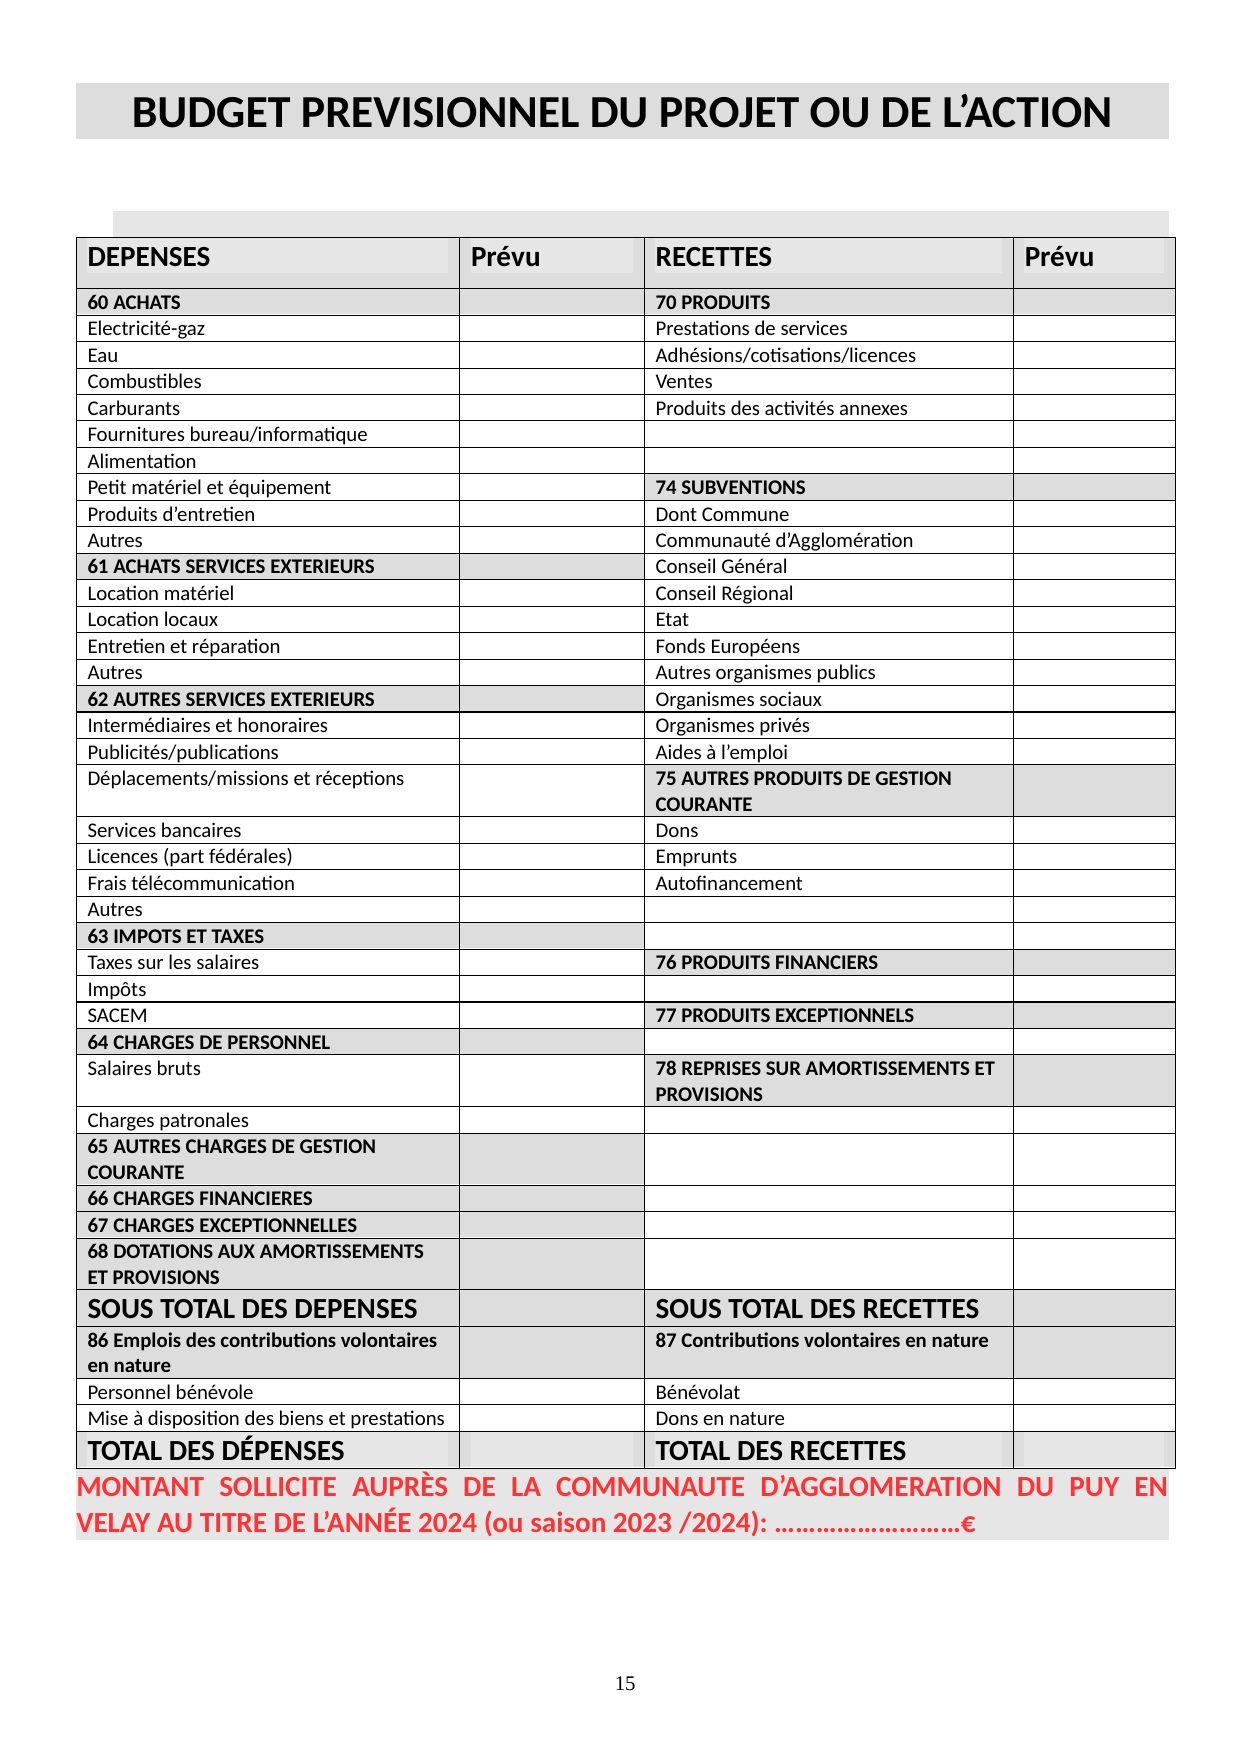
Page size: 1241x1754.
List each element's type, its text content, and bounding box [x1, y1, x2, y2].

table_cell [460, 1212, 644, 1237]
table_cell SOUS TOTAL DES RECETTES [645, 1290, 1013, 1326]
table_cell [1014, 369, 1175, 394]
table_cell Fournitures bureau/informatique [77, 421, 459, 447]
table_cell [1014, 897, 1175, 922]
table_cell Aides à l’emploi [645, 739, 1013, 764]
table_header Prévu [460, 238, 644, 288]
table_cell Impôts [77, 976, 459, 1001]
table_cell [460, 1055, 644, 1106]
table_cell [1014, 844, 1175, 869]
table_cell [645, 1186, 1013, 1211]
table_cell [645, 421, 1013, 447]
table_cell [460, 1029, 644, 1054]
table_cell Personnel bénévole [77, 1379, 459, 1404]
table_cell [1014, 765, 1175, 816]
table_cell Organismes sociaux [645, 686, 1013, 711]
table_cell [460, 554, 644, 579]
table_cell Bénévolat [645, 1379, 1013, 1404]
table_cell Petit matériel et équipement [77, 474, 459, 500]
table_cell TOTAL DES RECETTES [1002, 1432, 1013, 1467]
table_cell [460, 289, 644, 314]
table_cell Autres organismes publics [645, 660, 1013, 685]
table_cell [1014, 501, 1175, 526]
table_cell 77 PRODUITS EXCEPTIONNELS [645, 1003, 1013, 1028]
table_cell Autres [77, 527, 459, 553]
table_cell [460, 713, 644, 738]
table_cell Ventes [645, 369, 1013, 394]
table_cell [1014, 554, 1175, 579]
table_cell [1014, 1029, 1175, 1054]
table_cell 75 AUTRES PRODUITS DE GESTION COURANTE [645, 765, 1013, 816]
table_cell TOTAL DES DÉPENSES [448, 1432, 459, 1467]
table_cell [460, 844, 644, 869]
table_cell [460, 1107, 644, 1133]
table_cell [1014, 607, 1175, 632]
table_cell [1014, 686, 1175, 711]
table_cell 86 Emplois des contributions volontaires en nature [77, 1327, 459, 1378]
table_cell [460, 976, 644, 1001]
table_cell Licences (part fédérales) [77, 844, 459, 869]
table_cell [460, 1239, 644, 1289]
table_cell Dons en nature [645, 1405, 1013, 1431]
table_cell [645, 1029, 1013, 1054]
table_cell 66 CHARGES FINANCIERES [77, 1186, 459, 1211]
table_cell Intermédiaires et honoraires [77, 713, 459, 738]
table_cell [1014, 1405, 1175, 1431]
table_cell [645, 897, 1013, 922]
table_header DEPENSES [77, 238, 459, 288]
table_cell [460, 369, 644, 394]
table_cell [1014, 448, 1175, 473]
table_cell [1014, 660, 1175, 685]
table_cell [645, 1107, 1013, 1133]
table_cell [460, 1379, 644, 1404]
table_cell [460, 870, 644, 896]
table_cell Fonds Européens [645, 633, 1013, 658]
table_cell [460, 660, 644, 685]
table_cell 65 AUTRES CHARGES DE GESTION COURANTE [77, 1134, 459, 1184]
table_cell 62 AUTRES SERVICES EXTERIEURS [77, 686, 459, 711]
table_cell Autofinancement [645, 870, 1013, 896]
table_cell Salaires bruts [77, 1055, 459, 1106]
table_cell [1014, 1290, 1175, 1326]
table_cell [460, 1186, 644, 1211]
table_cell [1014, 1327, 1175, 1378]
table_cell [460, 633, 644, 658]
table_cell [460, 897, 644, 922]
table_cell [1014, 474, 1175, 500]
table_cell [460, 474, 644, 500]
table_cell 76 PRODUITS FINANCIERS [645, 950, 1013, 975]
table_cell 64 CHARGES DE PERSONNEL [77, 1029, 459, 1054]
table_cell [460, 421, 644, 447]
table_cell Combustibles [77, 369, 459, 394]
table_cell Eau [77, 342, 459, 367]
table_cell 74 SUBVENTIONS [645, 474, 1013, 500]
table_header RECETTES [645, 238, 1013, 288]
table_cell [1014, 580, 1175, 606]
table_cell Location locaux [77, 607, 459, 632]
table_cell 60 ACHATS [77, 289, 459, 314]
table_cell [1014, 316, 1175, 341]
table_cell [1014, 713, 1175, 738]
table_cell [1014, 289, 1175, 314]
table_cell [645, 1239, 1013, 1289]
table_cell Services bancaires [77, 817, 459, 843]
table_cell [460, 1432, 471, 1467]
table_cell [1014, 1003, 1175, 1028]
table_cell Location matériel [77, 580, 459, 606]
table_cell [460, 1290, 644, 1326]
table_cell Prestations de services [645, 316, 1013, 341]
table_cell 87 Contributions volontaires en nature [645, 1327, 1013, 1378]
table_cell [645, 1212, 1013, 1237]
table_cell [460, 950, 644, 975]
table_cell Produits d’entretien [77, 501, 459, 526]
table_cell [460, 448, 644, 473]
table_cell [1014, 870, 1175, 896]
table_cell [1014, 1239, 1175, 1289]
table_cell Déplacements/missions et réceptions [77, 765, 459, 816]
table_cell [1014, 1379, 1175, 1404]
table_cell Carburants [77, 395, 459, 420]
table_cell [1014, 1432, 1024, 1467]
table_cell [460, 342, 644, 367]
table_cell [460, 501, 644, 526]
table_cell [1014, 976, 1175, 1001]
table_cell [460, 316, 644, 341]
table_cell [645, 976, 1013, 1001]
table_cell Conseil Général [645, 554, 1013, 579]
table_cell Emprunts [645, 844, 1013, 869]
table_cell 70 PRODUITS [645, 289, 1013, 314]
table_cell [1014, 421, 1175, 447]
table_cell [460, 739, 644, 764]
table_cell Electricité-gaz [77, 316, 459, 341]
table_cell Frais télécommunication [77, 870, 459, 896]
table_cell 78 REPRISES SUR AMORTISSEMENTS ET PROVISIONS [645, 1055, 1013, 1106]
table_cell [645, 448, 1013, 473]
table_cell Autres [77, 660, 459, 685]
table_cell [1014, 527, 1175, 553]
table_cell 61 ACHATS SERVICES EXTERIEURS [77, 554, 459, 579]
table_cell Mise à disposition des biens et prestations [77, 1405, 459, 1431]
table_cell [1014, 395, 1175, 420]
table_cell [460, 765, 644, 816]
table_cell [460, 817, 644, 843]
table_cell 63 IMPOTS ET TAXES [77, 923, 459, 948]
table_cell Publicités/publications [77, 739, 459, 764]
table_cell [1014, 1212, 1175, 1237]
table_cell Taxes sur les salaires [77, 950, 459, 975]
table_cell Autres [77, 897, 459, 922]
table_cell [1164, 1432, 1175, 1467]
table_cell Etat [645, 607, 1013, 632]
table_cell [1014, 1186, 1175, 1211]
table_cell [460, 1003, 644, 1028]
table_cell [460, 686, 644, 711]
table_cell Dons [645, 817, 1013, 843]
table_cell [460, 395, 644, 420]
table_cell [1014, 1107, 1175, 1133]
table_cell [1014, 342, 1175, 367]
table_cell [1014, 1134, 1175, 1184]
table_cell [645, 1134, 1013, 1184]
table_cell Charges patronales [77, 1107, 459, 1133]
table_cell [1014, 817, 1175, 843]
table_cell Entretien et réparation [77, 633, 459, 658]
table_cell Adhésions/cotisations/licences [645, 342, 1013, 367]
table_cell 67 CHARGES EXCEPTIONNELLES [77, 1212, 459, 1237]
table_cell [1014, 1055, 1175, 1106]
table_cell SACEM [77, 1003, 459, 1028]
table_cell [460, 1327, 644, 1378]
table_header Prévu [1014, 238, 1175, 288]
table_cell [1014, 633, 1175, 658]
table_cell [1014, 950, 1175, 975]
table_cell [460, 607, 644, 632]
table_cell [633, 1432, 644, 1467]
table_cell Conseil Régional [645, 580, 1013, 606]
table_cell Communauté d’Agglomération [645, 527, 1013, 553]
table_cell [460, 527, 644, 553]
table_cell MONTANT SOLLICITE AUPRÈS DE LA COMMUNAUTE D’AGGLOMERATION DU PUY EN VELAY AU TITRE DE L’ANNÉE 2024 (ou saison 2023 /2024): ………………………€ [69, 165, 1176, 1587]
table_cell [1014, 739, 1175, 764]
table_cell [460, 580, 644, 606]
table_cell [645, 923, 1013, 948]
table_cell [460, 1134, 644, 1184]
table_cell Alimentation [77, 448, 459, 473]
table_cell SOUS TOTAL DES DEPENSES [77, 1290, 459, 1326]
table_cell Organismes privés [645, 713, 1013, 738]
table_cell [1014, 923, 1175, 948]
table_cell [460, 923, 644, 948]
table_cell [460, 1405, 644, 1431]
table_cell Produits des activités annexes [645, 395, 1013, 420]
table_cell Dont Commune [645, 501, 1013, 526]
table_cell 68 DOTATIONS AUX AMORTISSEMENTS ET PROVISIONS [77, 1239, 459, 1289]
table_header BUDGET PREVISIONNEL DU PROJET OU DE L’ACTION [69, 83, 1176, 164]
